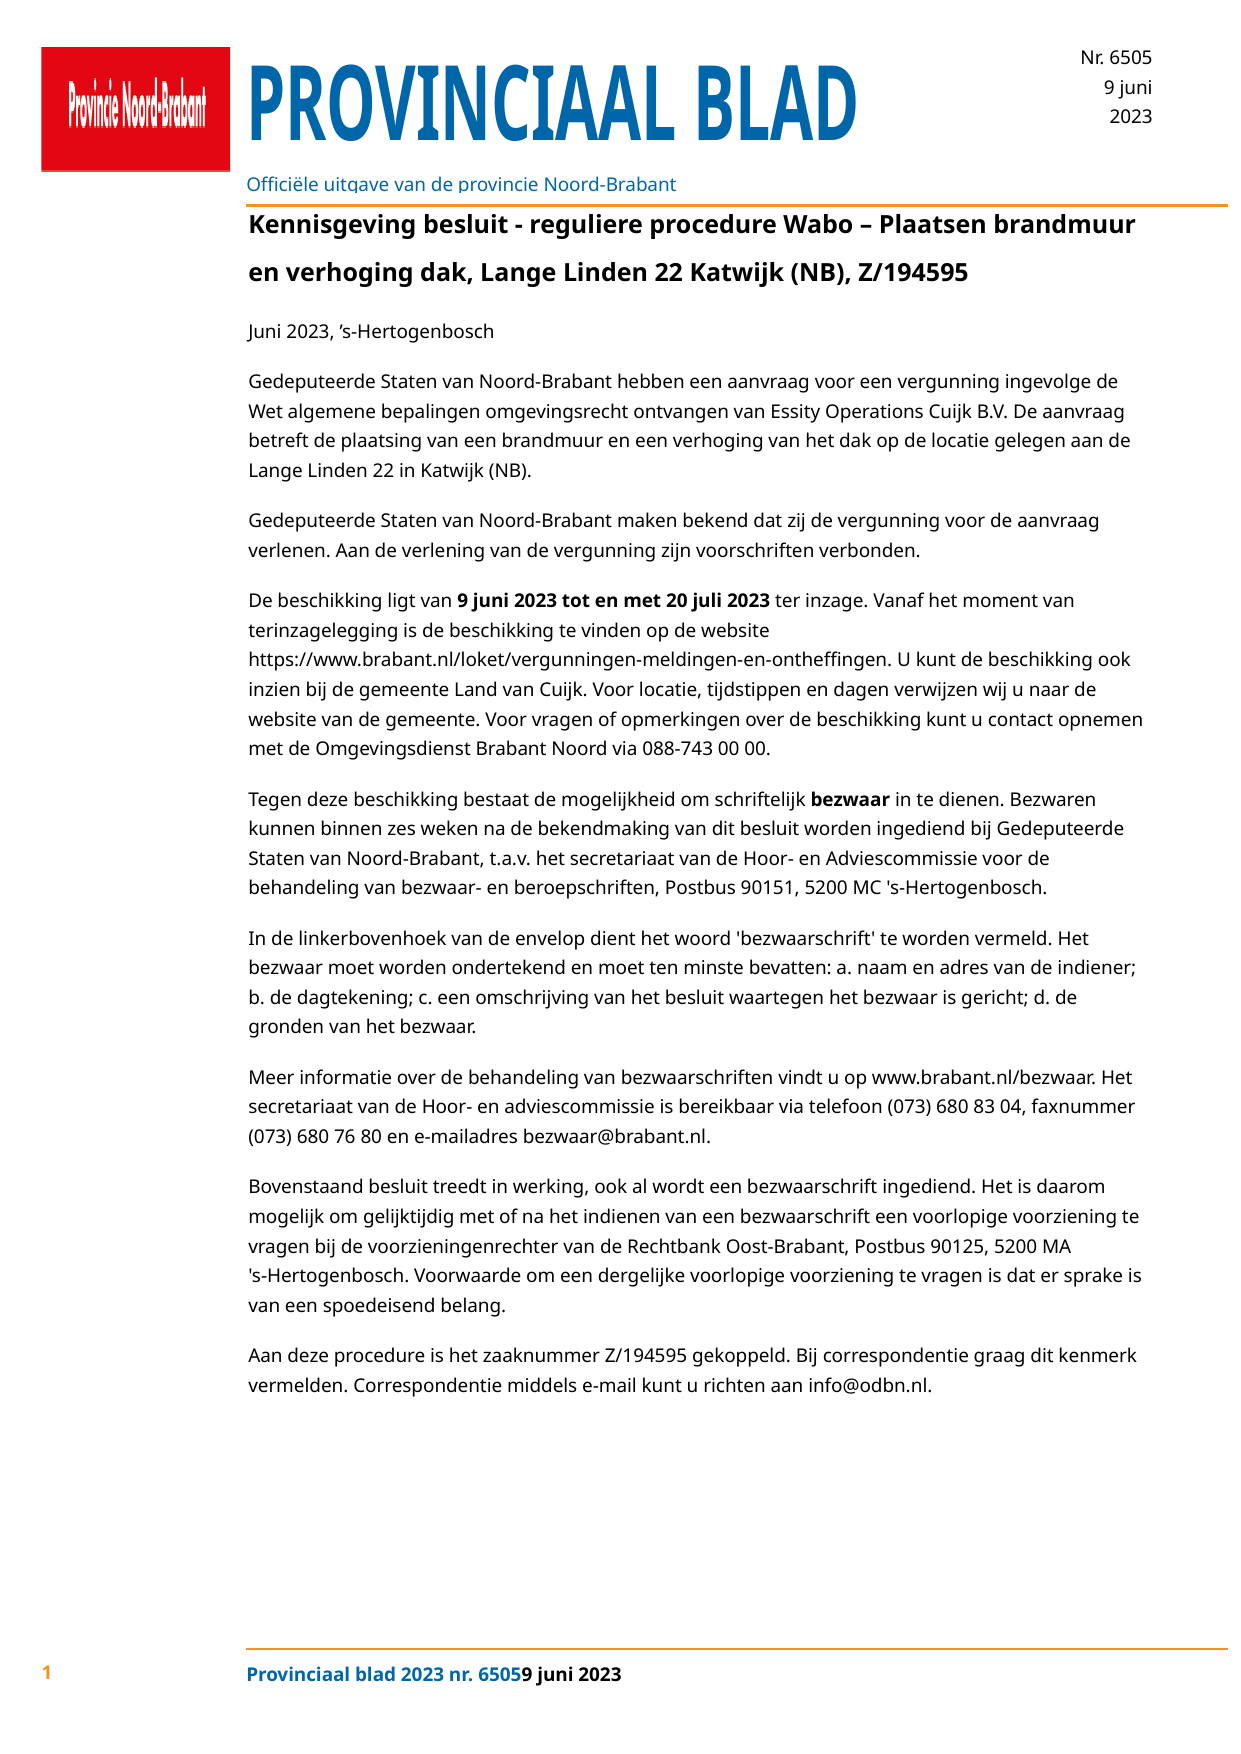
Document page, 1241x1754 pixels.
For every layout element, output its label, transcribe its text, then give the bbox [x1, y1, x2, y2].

text De beschikking ligt van 9 juni 2023 tot en met 20 juli 2023 ter inzage. Vanaf het moment van terinzagelegging is de beschikking te vinden op de website https://www.brabant.nl/loket/vergunningen-meldingen-en-ontheffingen. U kunt de beschikking ook inzien bij de gemeente Land van Cuijk. Voor locatie, tijdstippen en dagen verwijzen wij u naar de website van de gemeente. Voor vragen of opmerkingen over de beschikking kunt u contact opnemen met de Omgevingsdienst Brabant Noord via 088-743 00 00. [248, 587, 1152, 761]
picture [41, 47, 231, 172]
text In de linkerbovenhoek van de envelop dient het woord 'bezwaarschrift' te worden vermeld. Het bezwaar moet worden ondertekend en moet ten minste bevatten: a. naam en adres van de indiener; b. de dagtekening; c. een omschrijving van het besluit waartegen het bezwaar is gericht; d. de gronden van het bezwaar. [248, 925, 1152, 1039]
text Aan deze procedure is het zaaknummer Z/194595 gekoppeld. Bij correspondentie graag dit kenmerk vermelden. Correspondentie middels e-mail kunt u richten aan info@odbn.nl. [248, 1342, 1152, 1398]
text Gedeputeerde Staten van Noord-Brabant maken bekend dat zij de vergunning voor de aanvraag verlenen. Aan de verlening van de vergunning zijn voorschriften verbonden. [248, 507, 1152, 563]
text Meer informatie over de behandeling van bezwaarschriften vindt u op www.brabant.nl/bezwaar. Het secretariaat van de Hoor- en adviescommissie is bereikbaar via telefoon (073) 680 83 04, faxnummer (073) 680 76 80 en e-mailadres bezwaar@brabant.nl. [248, 1064, 1152, 1149]
text Gedeputeerde Staten van Noord-Brabant hebben een aanvraag voor een vergunning ingevolge de Wet algemene bepalingen omgevingsrecht ontvangen van Essity Operations Cuijk B.V. De aanvraag betreft de plaatsing van een brandmuur en een verhoging van het dak op de locatie gelegen aan de Lange Linden 22 in Katwijk (NB). [248, 368, 1152, 483]
text Kennisgeving besluit - reguliere procedure Wabo – Plaatsen brandmuur en verhoging dak, Lange Linden 22 Katwijk (NB), Z/194595 [248, 207, 1152, 288]
text Tegen deze beschikking bestaat de mogelijkheid om schriftelijk bezwaar in te dienen. Bezwaren kunnen binnen zes weken na de bekendmaking van dit besluit worden ingediend bij Gedeputeerde Staten van Noord-Brabant, t.a.v. het secretariaat van de Hoor- en Adviescommissie voor de behandeling van bezwaar- en beroepschriften, Postbus 90151, 5200 MC 's-Hertogenbosch. [248, 786, 1152, 900]
text Bovenstaand besluit treedt in werking, ook al wordt een bezwaarschrift ingediend. Het is daarom mogelijk om gelijktijdig met of na het indienen van een bezwaarschrift een voorlopige voorziening te vragen bij de voorzieningenrechter van de Rechtbank Oost-Brabant, Postbus 90125, 5200 MA 's‑Hertogenbosch. Voorwaarde om een dergelijke voorlopige voorziening te vragen is dat er sprake is van een spoedeisend belang. [248, 1174, 1152, 1318]
text Juni 2023, ’s-Hertogenbosch [248, 318, 1152, 344]
